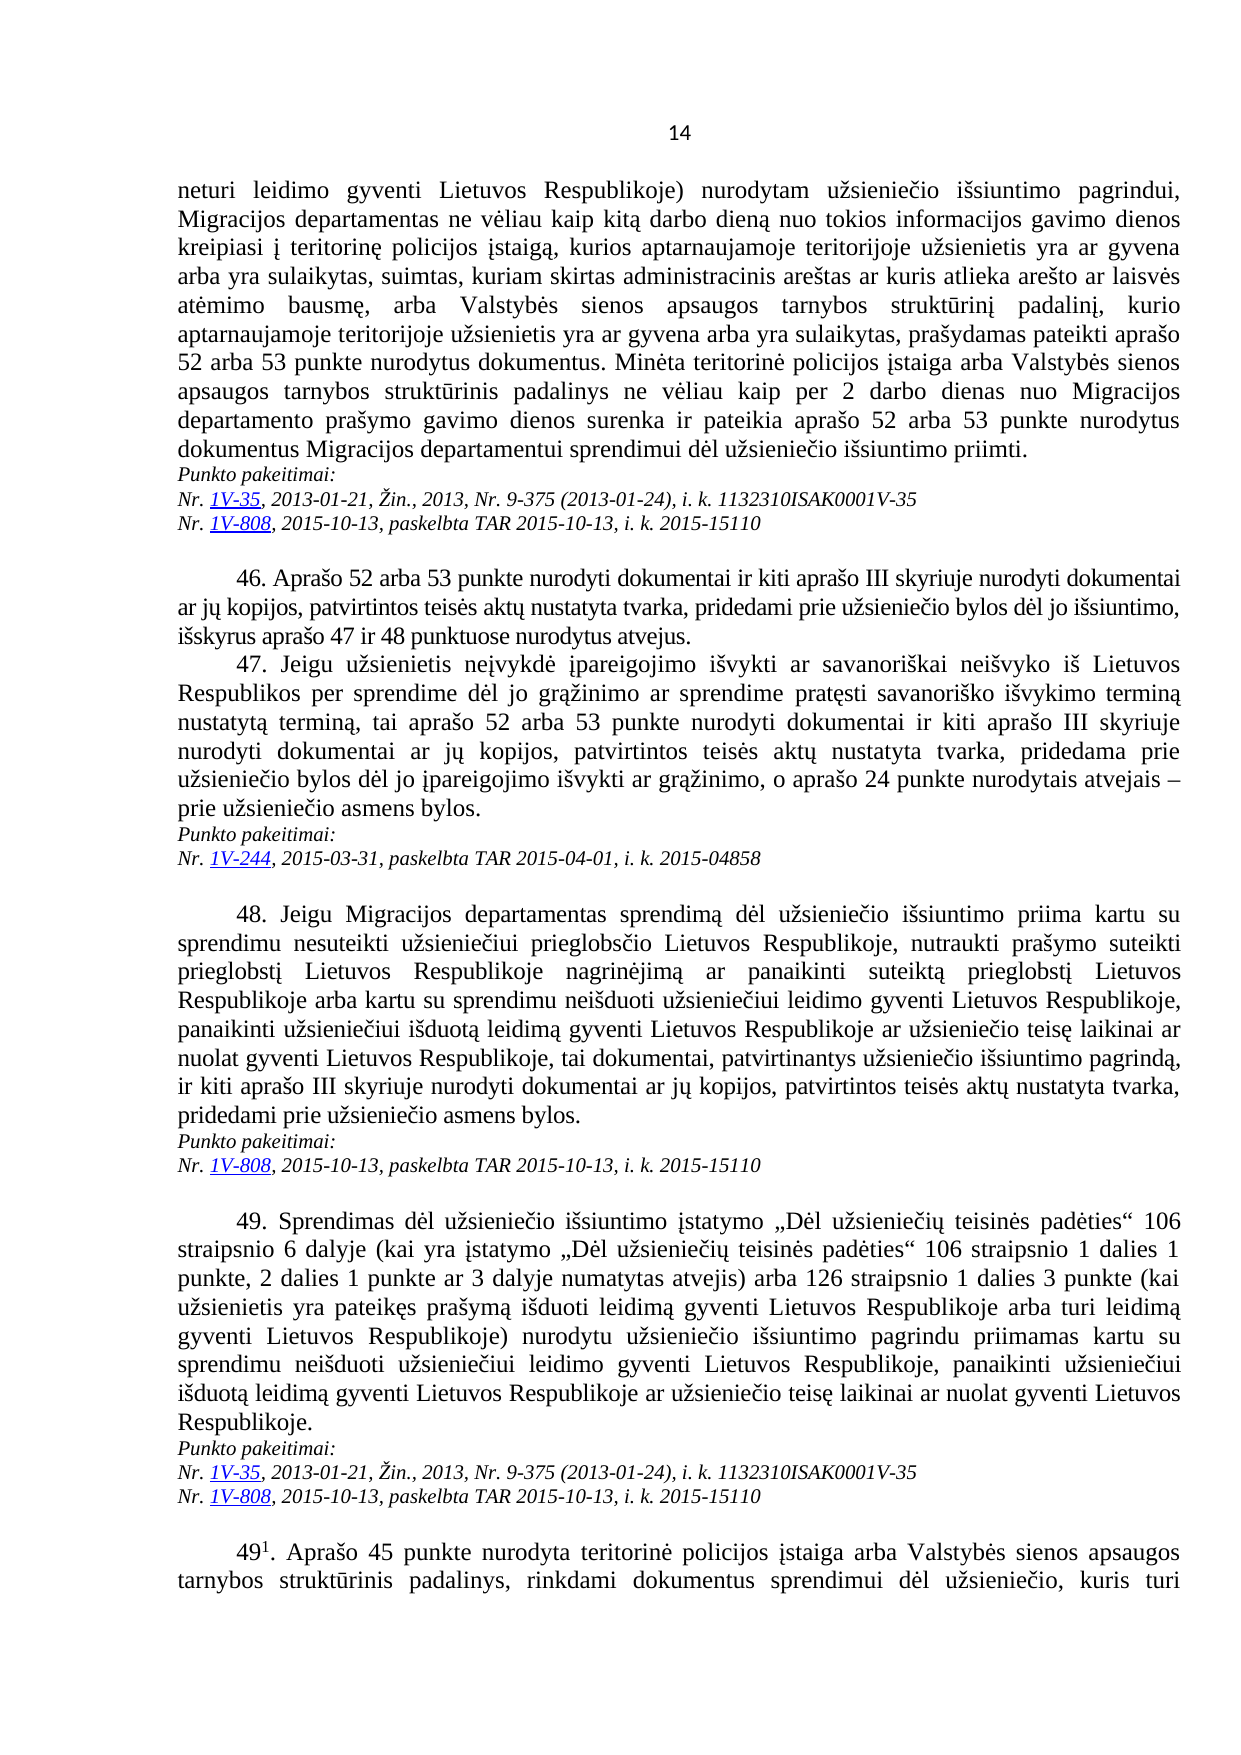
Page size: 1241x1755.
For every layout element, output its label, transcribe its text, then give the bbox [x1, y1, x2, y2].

text Nr. 1V-808, 2015-10-13, paskelbta TAR 2015-10-13, i. k. 2015-15110 [177, 1484, 1181, 1508]
text Punkto pakeitimai: [177, 822, 1181, 846]
text Punkto pakeitimai: [177, 1129, 1181, 1153]
text Nr. 1V-244, 2015-03-31, paskelbta TAR 2015-04-01, i. k. 2015-04858 [177, 846, 1181, 870]
text Nr. 1V-808, 2015-10-13, paskelbta TAR 2015-10-13, i. k. 2015-15110 [177, 1153, 1181, 1177]
text Nr. 1V-808, 2015-10-13, paskelbta TAR 2015-10-13, i. k. 2015-15110 [177, 511, 1181, 534]
text 46. Aprašo 52 arba 53 punkte nurodyti dokumentai ir kiti aprašo III skyriuje nurodyti dokumentai ar jų kopijos, patvirtintos teisės aktų nustatyta tvarka, pridedami prie užsieniečio bylos dėl jo išsiuntimo, išskyrus aprašo 47 ir 48 punktuose nurodytus atvejus. [177, 563, 1181, 649]
text 48. Jeigu Migracijos departamentas sprendimą dėl užsieniečio išsiuntimo priima kartu su sprendimu nesuteikti užsieniečiui prieglobsčio Lietuvos Respublikoje, nutraukti prašymo suteikti prieglobstį Lietuvos Respublikoje nagrinėjimą ar panaikinti suteiktą prieglobstį Lietuvos Respublikoje arba kartu su sprendimu neišduoti užsieniečiui leidimo gyventi Lietuvos Respublikoje, panaikinti užsieniečiui išduotą leidimą gyventi Lietuvos Respublikoje ar užsieniečio teisę laikinai ar nuolat gyventi Lietuvos Respublikoje, tai dokumentai, patvirtinantys užsieniečio išsiuntimo pagrindą, ir kiti aprašo III skyriuje nurodyti dokumentai ar jų kopijos, patvirtintos teisės aktų nustatyta tvarka, pridedami prie užsieniečio asmens bylos. [177, 899, 1181, 1129]
text 491. Aprašo 45 punkte nurodyta teritorinė policijos įstaiga arba Valstybės sienos apsaugos tarnybos struktūrinis padalinys, rinkdami dokumentus sprendimui dėl užsieniečio, kuris turi [177, 1537, 1181, 1594]
text Punkto pakeitimai: [177, 462, 1181, 486]
text 47. Jeigu užsienietis neįvykdė įpareigojimo išvykti ar savanoriškai neišvyko iš Lietuvos Respublikos per sprendime dėl jo grąžinimo ar sprendime pratęsti savanoriško išvykimo terminą nustatytą terminą, tai aprašo 52 arba 53 punkte nurodyti dokumentai ir kiti aprašo III skyriuje nurodyti dokumentai ar jų kopijos, patvirtintos teisės aktų nustatyta tvarka, pridedama prie užsieniečio bylos dėl jo įpareigojimo išvykti ar grąžinimo, o aprašo 24 punkte nurodytais atvejais – prie užsieniečio asmens bylos. [177, 649, 1181, 822]
text Nr. 1V-35, 2013-01-21, Žin., 2013, Nr. 9-375 (2013-01-24), i. k. 1132310ISAK0001V-35 [177, 486, 1181, 511]
text 49. Sprendimas dėl užsieniečio išsiuntimo įstatymo „Dėl užsieniečių teisinės padėties“ 106 straipsnio 6 dalyje (kai yra įstatymo „Dėl užsieniečių teisinės padėties“ 106 straipsnio 1 dalies 1 punkte, 2 dalies 1 punkte ar 3 dalyje numatytas atvejis) arba 126 straipsnio 1 dalies 3 punkte (kai užsienietis yra pateikęs prašymą išduoti leidimą gyventi Lietuvos Respublikoje arba turi leidimą gyventi Lietuvos Respublikoje) nurodytu užsieniečio išsiuntimo pagrindu priimamas kartu su sprendimu neišduoti užsieniečiui leidimo gyventi Lietuvos Respublikoje, panaikinti užsieniečiui išduotą leidimą gyventi Lietuvos Respublikoje ar užsieniečio teisę laikinai ar nuolat gyventi Lietuvos Respublikoje. [177, 1206, 1181, 1436]
text Punkto pakeitimai: [177, 1436, 1181, 1460]
text Nr. 1V-35, 2013-01-21, Žin., 2013, Nr. 9-375 (2013-01-24), i. k. 1132310ISAK0001V-35 [177, 1460, 1181, 1484]
text neturi leidimo gyventi Lietuvos Respublikoje) nurodytam užsieniečio išsiuntimo pagrindui, Migracijos departamentas ne vėliau kaip kitą darbo dieną nuo tokios informacijos gavimo dienos kreipiasi į teritorinę policijos įstaigą, kurios aptarnaujamoje teritorijoje užsienietis yra ar gyvena arba yra sulaikytas, suimtas, kuriam skirtas administracinis areštas ar kuris atlieka arešto ar laisvės atėmimo bausmę, arba Valstybės sienos apsaugos tarnybos struktūrinį padalinį, kurio aptarnaujamoje teritorijoje užsienietis yra ar gyvena arba yra sulaikytas, prašydamas pateikti aprašo 52 arba 53 punkte nurodytus dokumentus. Minėta teritorinė policijos įstaiga arba Valstybės sienos apsaugos tarnybos struktūrinis padalinys ne vėliau kaip per 2 darbo dienas nuo Migracijos departamento prašymo gavimo dienos surenka ir pateikia aprašo 52 arba 53 punkte nurodytus dokumentus Migracijos departamentui sprendimui dėl užsieniečio išsiuntimo priimti. [177, 175, 1181, 462]
